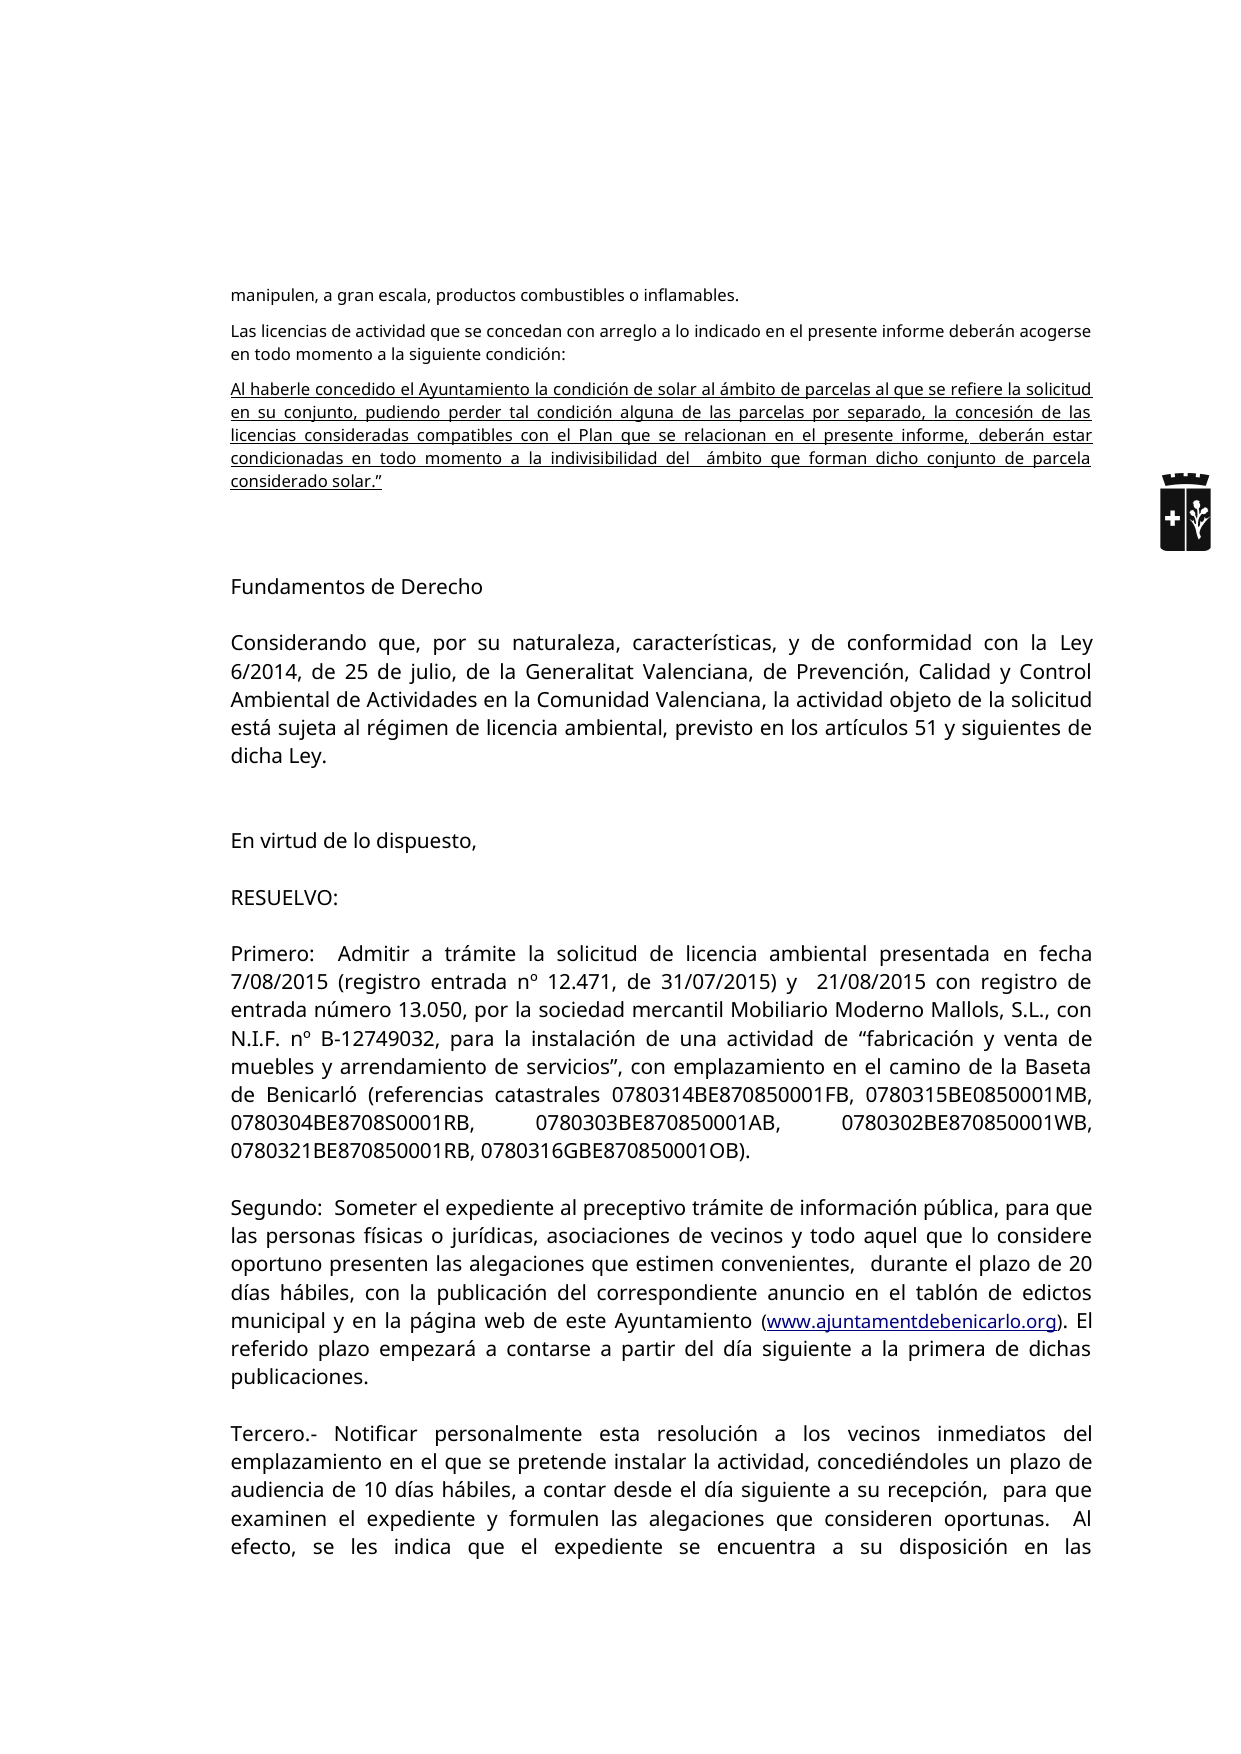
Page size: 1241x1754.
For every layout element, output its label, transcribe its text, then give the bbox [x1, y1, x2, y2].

text RESUELVO: [230, 883, 1093, 911]
text Tercero.- Notificar personalmente esta resolución a los vecinos inmediatos del emplazamiento en el que se pretende instalar la actividad, concediéndoles un plazo de audiencia de 10 días hábiles, a contar desde el día siguiente a su recepción, para que examinen el expediente y formulen las alegaciones que consideren oportunas. Al efecto, se les indica que el expediente se encuentra a su disposición en las [230, 1419, 1093, 1560]
text Segundo: Someter el expediente al preceptivo trámite de información pública, para que las personas físicas o jurídicas, asociaciones de vecinos y todo aquel que lo considere oportuno presenten las alegaciones que estimen convenientes, durante el plazo de 20 días hábiles, con la publicación del correspondiente anuncio en el tablón de edictos municipal y en la página web de este Ayuntamiento (www.ajuntamentdebenicarlo.org). El referido plazo empezará a contarse a partir del día siguiente a la primera de dichas publicaciones. [230, 1193, 1093, 1391]
text Primero: Admitir a trámite la solicitud de licencia ambiental presentada en fecha 7/08/2015 (registro entrada nº 12.471, de 31/07/2015) y 21/08/2015 con registro de entrada número 13.050, por la sociedad mercantil Mobiliario Moderno Mallols, S.L., con N.I.F. nº B-12749032, para la instalación de una actividad de “fabricación y venta de muebles y arrendamiento de servicios”, con emplazamiento en el camino de la Baseta de Benicarló (referencias catastrales 0780314BE870850001FB, 0780315BE0850001MB, 0780304BE8708S0001RB, 0780303BE870850001AB, 0780302BE870850001WB, 0780321BE870850001RB, 0780316GBE870850001OB). [230, 939, 1093, 1165]
text Las licencias de actividad que se concedan con arreglo a lo indicado en el presente informe deberán acogerse en todo momento a la siguiente condición: [230, 319, 1093, 365]
text Considerando que, por su naturaleza, características, y de conformidad con la Ley 6/2014, de 25 de julio, de la Generalitat Valenciana, de Prevención, Calidad y Control Ambiental de Actividades en la Comunidad Valenciana, la actividad objeto de la solicitud está sujeta al régimen de licencia ambiental, previsto en los artículos 51 y siguientes de dicha Ley. [230, 628, 1093, 770]
text Al haberle concedido el Ayuntamiento la condición de solar al ámbito de parcelas al que se refiere la solicitud [230, 377, 1093, 397]
picture [1160, 472, 1211, 552]
text Fundamentos de Derecho [230, 572, 1093, 600]
text manipulen, a gran escala, productos combustibles o inflamables. [230, 283, 1093, 306]
text en su conjunto, pudiendo perder tal condición alguna de las parcelas por separado, la concesión de las licencias consideradas compatibles con el Plan que se relacionan en el presente informe, deberán estar condicionadas en todo momento a la indivisibilidad del ámbito que forman dicho conjunto de parcela considerado solar.” [230, 398, 1093, 493]
text En virtud de lo dispuesto, [230, 826, 1093, 854]
